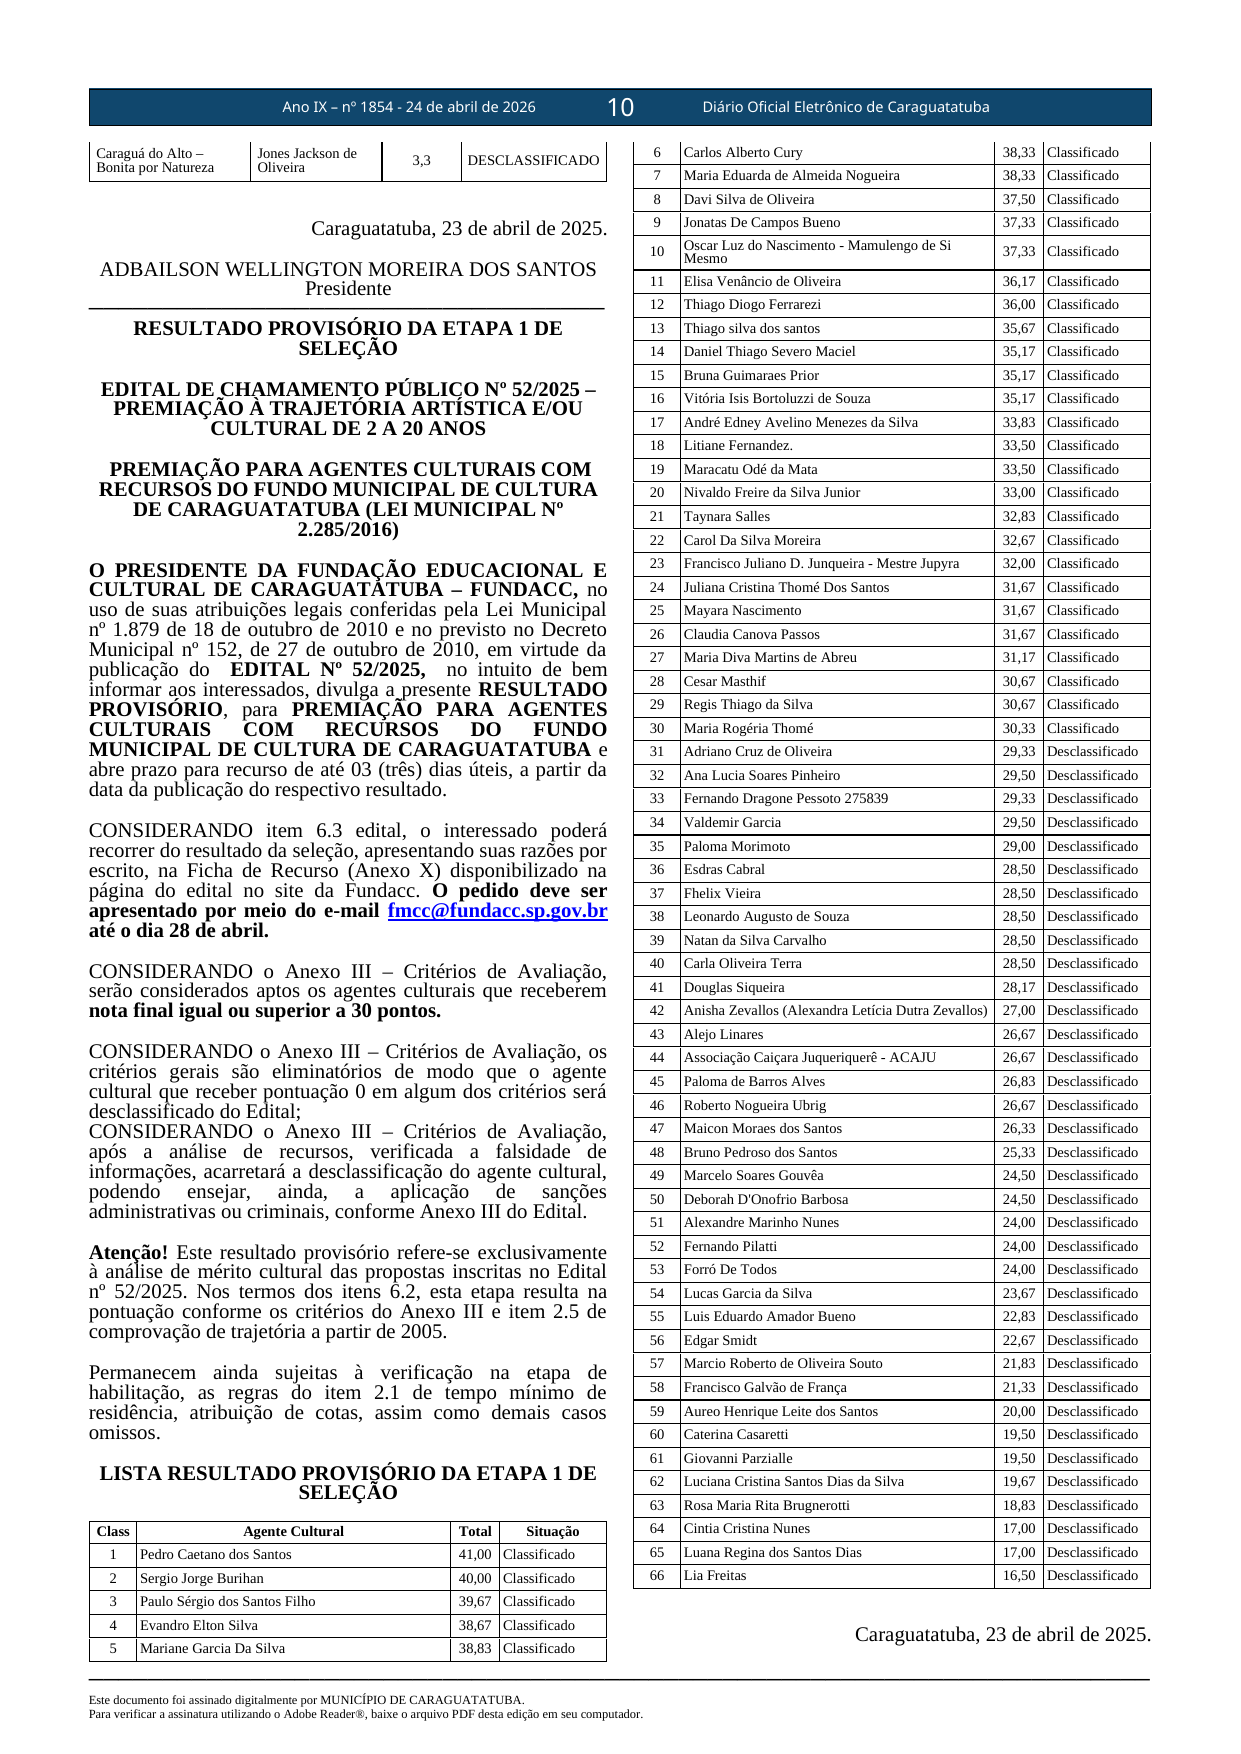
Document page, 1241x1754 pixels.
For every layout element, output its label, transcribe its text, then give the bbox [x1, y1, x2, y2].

table_cell 38,67 [451, 1615, 499, 1637]
table_cell Classificado [1044, 694, 1150, 717]
table_cell Classificado [1044, 236, 1150, 269]
table_cell 17 [634, 412, 680, 434]
text Atenção! Este resultado provisório refere-se exclusivamente à análise de mérito cultural das propostas inscritas no Edital nº 52/2025. Nos termos dos itens 6.2, esta etapa resulta na pontuação conforme os critérios do Anexo III e item 2.5 de comprovação de trajetória a partir de 2005. [88, 1243, 608, 1343]
table_cell 43 [634, 1024, 680, 1046]
table_cell Marcelo Soares Gouvêa [681, 1165, 994, 1188]
table_cell 56 [634, 1330, 680, 1352]
table_cell Desclassificado [1044, 1048, 1150, 1070]
table_cell Desclassificado [1044, 1424, 1150, 1447]
table_cell Desclassificado [1044, 906, 1150, 929]
table_cell 29,50 [995, 812, 1043, 834]
table_cell 34 [634, 812, 680, 834]
table_cell 33,00 [995, 483, 1043, 505]
table_cell Classificado [500, 1615, 606, 1637]
table_cell Pedro Caetano dos Santos [137, 1544, 450, 1567]
table_cell Caterina Casaretti [681, 1424, 994, 1447]
table_cell Lia Freitas [681, 1565, 994, 1588]
table_cell Classificado [1044, 483, 1150, 505]
table_cell 41 [634, 977, 680, 999]
text LISTA RESULTADO PROVISÓRIO DA ETAPA 1 DE SELEÇÃO [88, 1464, 608, 1504]
table_cell Taynara Salles [681, 506, 994, 528]
table_cell Desclassificado [1044, 741, 1150, 764]
table_cell 27 [634, 647, 680, 670]
table_cell 59 [634, 1401, 680, 1423]
table_cell 29,33 [995, 741, 1043, 764]
table_cell Desclassificado [1044, 1212, 1150, 1235]
table_cell 28,50 [995, 883, 1043, 905]
table_cell Fhelix Vieira [681, 883, 994, 905]
table_cell Claudia Canova Passos [681, 624, 994, 646]
table_cell Natan da Silva Carvalho [681, 930, 994, 952]
table_cell Fernando Pilatti [681, 1236, 994, 1258]
table_cell Associação Caiçara Juqueriquerê - ACAJU [681, 1048, 994, 1070]
table_cell Alexandre Marinho Nunes [681, 1212, 994, 1235]
table_cell 62 [634, 1471, 680, 1494]
table_cell 26,67 [995, 1024, 1043, 1046]
table_cell Luis Eduardo Amador Bueno [681, 1306, 994, 1329]
table_cell 4 [90, 1615, 136, 1637]
table_cell 29 [634, 694, 680, 717]
table_cell 26,67 [995, 1048, 1043, 1070]
table_cell Luciana Cristina Santos Dias da Silva [681, 1471, 994, 1494]
table_cell 45 [634, 1071, 680, 1093]
table_cell 16 [634, 388, 680, 411]
table_cell Classificado [1044, 318, 1150, 340]
table_cell Lucas Garcia da Silva [681, 1283, 994, 1305]
table_cell 66 [634, 1565, 680, 1588]
table_cell 33,50 [995, 459, 1043, 481]
table_cell 23 [634, 553, 680, 576]
table_cell Desclassificado [1044, 1330, 1150, 1352]
table_cell Desclassificado [1044, 977, 1150, 999]
text Caraguatatuba, 23 de abril de 2025. [632, 1626, 1152, 1646]
table_cell 28 [634, 671, 680, 693]
table_cell 31,67 [995, 577, 1043, 599]
table_cell Classificado [1044, 459, 1150, 481]
table_cell Cintia Cristina Nunes [681, 1518, 994, 1541]
table_cell 19 [634, 459, 680, 481]
text EDITAL DE CHAMAMENTO PÚBLICO Nº 52/2025 – PREMIAÇÃO À TRAJETÓRIA ARTÍSTICA E/OU CULTURAL DE 2 A 20 ANOS [88, 380, 608, 440]
table_header Class [90, 1522, 136, 1543]
table_cell Adriano Cruz de Oliveira [681, 741, 994, 764]
table_cell 24,00 [995, 1212, 1043, 1235]
table_cell 24,50 [995, 1165, 1043, 1188]
table_cell Bruna Guimaraes Prior [681, 365, 994, 387]
table_cell 36,17 [995, 271, 1043, 293]
table_cell Esdras Cabral [681, 859, 994, 882]
text ─────────────────────────────────── [88, 300, 608, 320]
table_cell 46 [634, 1095, 680, 1117]
table_cell Valdemir Garcia [681, 812, 994, 834]
table_cell 15 [634, 365, 680, 387]
table_cell 21 [634, 506, 680, 528]
table_cell 31,67 [995, 600, 1043, 623]
table_cell Mayara Nascimento [681, 600, 994, 623]
table_cell Desclassificado [1044, 789, 1150, 811]
table_cell 29,33 [995, 789, 1043, 811]
text Permanecem ainda sujeitas à verificação na etapa de habilitação, as regras do item 2.1 de tempo mínimo de residência, atribuição de cotas, assim como demais casos omissos. [88, 1364, 608, 1444]
table_cell 41,00 [451, 1544, 499, 1567]
table_cell 28,17 [995, 977, 1043, 999]
table_cell 49 [634, 1165, 680, 1188]
table_cell 24,00 [995, 1259, 1043, 1282]
table_cell 29,50 [995, 765, 1043, 787]
table_cell Desclassificado [1044, 765, 1150, 787]
table_cell 22,67 [995, 1330, 1043, 1352]
table_cell 17,00 [995, 1542, 1043, 1564]
table_cell Desclassificado [1044, 836, 1150, 858]
table_cell 7 [634, 165, 680, 188]
table_cell 3 [90, 1591, 136, 1614]
table_cell 31 [634, 741, 680, 764]
table_cell 8 [634, 189, 680, 211]
table_cell Classificado [1044, 341, 1150, 364]
table_cell Desclassificado [1044, 1306, 1150, 1329]
table_cell Classificado [1044, 435, 1150, 458]
table_cell Desclassificado [1044, 1471, 1150, 1494]
table_cell Classificado [1044, 624, 1150, 646]
table_cell Desclassificado [1044, 1236, 1150, 1258]
table_cell 23,67 [995, 1283, 1043, 1305]
table_cell 32,83 [995, 506, 1043, 528]
table_cell 19,67 [995, 1471, 1043, 1494]
table_cell 51 [634, 1212, 680, 1235]
table_cell Classificado [1044, 577, 1150, 599]
table_cell Jonatas De Campos Bueno [681, 213, 994, 235]
table_cell 26,33 [995, 1118, 1043, 1141]
table_cell 38 [634, 906, 680, 929]
text CONSIDERANDO o Anexo III – Critérios de Avaliação, após a análise de recursos, verificada a falsidade de informações, acarretará a desclassificação do agente cultural, podendo ensejar, ainda, a aplicação de sanções administrativas ou criminais, conforme Anexo III do Edital. [88, 1123, 608, 1223]
text Presidente [88, 280, 608, 300]
table_cell Francisco Juliano D. Junqueira - Mestre Jupyra [681, 553, 994, 576]
table_cell 55 [634, 1306, 680, 1329]
table_cell Aureo Henrique Leite dos Santos [681, 1401, 994, 1423]
table_cell Desclassificado [1044, 859, 1150, 882]
table_cell 24,00 [995, 1236, 1043, 1258]
table_cell 21,33 [995, 1377, 1043, 1399]
table_cell 3,3 [383, 142, 461, 181]
table_cell Nivaldo Freire da Silva Junior [681, 483, 994, 505]
table_cell 18 [634, 435, 680, 458]
table_cell Desclassificado [1044, 1024, 1150, 1046]
table_cell Maria Diva Martins de Abreu [681, 647, 994, 670]
table_cell Classificado [1044, 718, 1150, 740]
table_cell Thiago Diogo Ferrarezi [681, 294, 994, 317]
table_cell Classificado [1044, 600, 1150, 623]
table_cell 26,83 [995, 1071, 1043, 1093]
table_cell 37 [634, 883, 680, 905]
table_cell DESCLASSIFICADO [462, 142, 606, 181]
table_cell Thiago silva dos santos [681, 318, 994, 340]
table_cell Classificado [1044, 213, 1150, 235]
table_cell Maria Eduarda de Almeida Nogueira [681, 165, 994, 188]
table_cell Classificado [1044, 388, 1150, 411]
table_cell 28,50 [995, 906, 1043, 929]
table_cell 64 [634, 1518, 680, 1541]
table_cell 12 [634, 294, 680, 317]
table_cell 10 [634, 236, 680, 269]
table_cell 25 [634, 600, 680, 623]
table_cell 22,83 [995, 1306, 1043, 1329]
table_cell 57 [634, 1354, 680, 1376]
table_cell 58 [634, 1377, 680, 1399]
table_cell Caraguá do Alto – Bonita por Natureza [90, 142, 250, 181]
table_cell Desclassificado [1044, 930, 1150, 952]
text ADBAILSON WELLINGTON MOREIRA DOS SANTOS [88, 260, 608, 280]
table_cell 22 [634, 530, 680, 552]
table_cell Maracatu Odé da Mata [681, 459, 994, 481]
table_cell 21,83 [995, 1354, 1043, 1376]
table_cell Evandro Elton Silva [137, 1615, 450, 1637]
table_cell Paloma de Barros Alves [681, 1071, 994, 1093]
table_cell Classificado [500, 1591, 606, 1614]
table_cell Ana Lucia Soares Pinheiro [681, 765, 994, 787]
table_cell Classificado [500, 1544, 606, 1567]
table_cell 13 [634, 318, 680, 340]
table_cell 25,33 [995, 1142, 1043, 1164]
table_cell 30,67 [995, 694, 1043, 717]
table_cell 65 [634, 1542, 680, 1564]
table_cell 11 [634, 271, 680, 293]
table_cell Litiane Fernandez. [681, 435, 994, 458]
table_cell 42 [634, 1000, 680, 1023]
table_cell 2 [90, 1568, 136, 1590]
table_cell 36 [634, 859, 680, 882]
table_cell Desclassificado [1044, 1000, 1150, 1023]
table_cell Giovanni Parzialle [681, 1448, 994, 1470]
table_cell 5 [90, 1639, 136, 1661]
table_cell Edgar Smidt [681, 1330, 994, 1352]
table_cell Marcio Roberto de Oliveira Souto [681, 1354, 994, 1376]
table_cell 30,67 [995, 671, 1043, 693]
table_cell Desclassificado [1044, 1071, 1150, 1093]
table_cell Paloma Morimoto [681, 836, 994, 858]
table_cell 38,33 [995, 165, 1043, 188]
table_cell Carlos Alberto Cury [681, 142, 994, 164]
table_cell Alejo Linares [681, 1024, 994, 1046]
table_cell Desclassificado [1044, 1565, 1150, 1588]
table_cell Desclassificado [1044, 1401, 1150, 1423]
table_cell Classificado [1044, 506, 1150, 528]
table_cell André Edney Avelino Menezes da Silva [681, 412, 994, 434]
table_cell Desclassificado [1044, 1118, 1150, 1141]
table_cell 35,17 [995, 341, 1043, 364]
table_cell 60 [634, 1424, 680, 1447]
table_cell Carla Oliveira Terra [681, 953, 994, 976]
table_cell Regis Thiago da Silva [681, 694, 994, 717]
table_cell 32 [634, 765, 680, 787]
table_cell Bruno Pedroso dos Santos [681, 1142, 994, 1164]
table_cell Desclassificado [1044, 1377, 1150, 1399]
table_cell 61 [634, 1448, 680, 1470]
table_cell 54 [634, 1283, 680, 1305]
table_cell 37,33 [995, 213, 1043, 235]
table_cell 30,33 [995, 718, 1043, 740]
text CONSIDERANDO item 6.3 edital, o interessado poderá recorrer do resultado da seleção, apresentando suas razões por escrito, na Ficha de Recurso (Anexo X) disponibilizado na página do edital no site da Fundacc. O pedido deve ser apresentado por meio do e-mail fmcc@fundacc.sp.gov.br até o dia 28 de abril. [88, 822, 608, 942]
table_cell Daniel Thiago Severo Maciel [681, 341, 994, 364]
table_cell Classificado [1044, 412, 1150, 434]
table_cell Paulo Sérgio dos Santos Filho [137, 1591, 450, 1614]
table_header Total [451, 1522, 499, 1543]
text CONSIDERANDO o Anexo III – Critérios de Avaliação, serão considerados aptos os agentes culturais que receberem nota final igual ou superior a 30 pontos. [88, 962, 608, 1022]
table_cell 40,00 [451, 1568, 499, 1590]
table_cell 38,33 [995, 142, 1043, 164]
table_cell 26,67 [995, 1095, 1043, 1117]
table_cell 26 [634, 624, 680, 646]
table_cell Juliana Cristina Thomé Dos Santos [681, 577, 994, 599]
table_cell Classificado [1044, 165, 1150, 188]
table_cell 63 [634, 1495, 680, 1517]
table_cell 19,50 [995, 1448, 1043, 1470]
table_cell 1 [90, 1544, 136, 1567]
table_cell Classificado [1044, 294, 1150, 317]
text Caraguatatuba, 23 de abril de 2025. [88, 219, 608, 239]
table_cell 27,00 [995, 1000, 1043, 1023]
table_cell 14 [634, 341, 680, 364]
table_cell Desclassificado [1044, 1283, 1150, 1305]
table_cell 32,67 [995, 530, 1043, 552]
table_cell Desclassificado [1044, 1542, 1150, 1564]
table_cell Luana Regina dos Santos Dias [681, 1542, 994, 1564]
table_cell 37,50 [995, 189, 1043, 211]
table_cell 38,83 [451, 1639, 499, 1661]
text CONSIDERANDO o Anexo III – Critérios de Avaliação, os critérios gerais são eliminatórios de modo que o agente cultural que receber pontuação 0 em algum dos critérios será desclassificado do Edital; [88, 1043, 608, 1123]
table_cell Roberto Nogueira Ubrig [681, 1095, 994, 1117]
table_cell Douglas Siqueira [681, 977, 994, 999]
table_cell Cesar Masthif [681, 671, 994, 693]
table_cell 40 [634, 953, 680, 976]
table_cell Desclassificado [1044, 1259, 1150, 1282]
table_cell Fernando Dragone Pessoto 275839 [681, 789, 994, 811]
table_cell Desclassificado [1044, 1189, 1150, 1211]
table_cell Classificado [1044, 271, 1150, 293]
table_header Situação [500, 1522, 606, 1543]
table_cell 52 [634, 1236, 680, 1258]
table_cell Classificado [1044, 365, 1150, 387]
table_cell 33 [634, 789, 680, 811]
table_cell Rosa Maria Rita Brugnerotti [681, 1495, 994, 1517]
table_cell 50 [634, 1189, 680, 1211]
table_cell Forró De Todos [681, 1259, 994, 1282]
table_cell Classificado [1044, 189, 1150, 211]
table_cell 24 [634, 577, 680, 599]
table_cell 48 [634, 1142, 680, 1164]
table_cell 29,00 [995, 836, 1043, 858]
table_cell Francisco Galvão de França [681, 1377, 994, 1399]
table_cell Deborah D'Onofrio Barbosa [681, 1189, 994, 1211]
table_cell Desclassificado [1044, 1448, 1150, 1470]
table_cell Elisa Venâncio de Oliveira [681, 271, 994, 293]
table_cell 18,83 [995, 1495, 1043, 1517]
table_cell Vitória Isis Bortoluzzi de Souza [681, 388, 994, 411]
text RESULTADO PROVISÓRIO DA ETAPA 1 DE SELEÇÃO [88, 320, 608, 360]
table_cell Classificado [1044, 142, 1150, 164]
table_cell 37,33 [995, 236, 1043, 269]
table_cell Maria Rogéria Thomé [681, 718, 994, 740]
table_cell 30 [634, 718, 680, 740]
table_cell Davi Silva de Oliveira [681, 189, 994, 211]
table_cell Desclassificado [1044, 883, 1150, 905]
table_cell 17,00 [995, 1518, 1043, 1541]
table_cell 39,67 [451, 1591, 499, 1614]
table_cell 19,50 [995, 1424, 1043, 1447]
table_cell 31,67 [995, 624, 1043, 646]
table_cell Desclassificado [1044, 1095, 1150, 1117]
table_cell Classificado [500, 1568, 606, 1590]
table_cell 20,00 [995, 1401, 1043, 1423]
table_cell Classificado [1044, 647, 1150, 670]
table_cell Desclassificado [1044, 1165, 1150, 1188]
table_cell 35,17 [995, 388, 1043, 411]
table_cell 35 [634, 836, 680, 858]
table_cell Carol Da Silva Moreira [681, 530, 994, 552]
table_cell Desclassificado [1044, 1518, 1150, 1541]
table_cell 28,50 [995, 859, 1043, 882]
table_cell 39 [634, 930, 680, 952]
table_cell Classificado [1044, 553, 1150, 576]
table_cell 28,50 [995, 930, 1043, 952]
table_cell Anisha Zevallos (Alexandra Letícia Dutra Zevallos) [681, 1000, 994, 1023]
table_cell 33,83 [995, 412, 1043, 434]
table_cell 44 [634, 1048, 680, 1070]
text O PRESIDENTE DA FUNDAÇÃO EDUCACIONAL E CULTURAL DE CARAGUATATUBA – FUNDACC, no uso de suas atribuições legais conferidas pela Lei Municipal nº 1.879 de 18 de outubro de 2010 e no previsto no Decreto Municipal nº 152, de 27 de outubro de 2010, em virtude da publicação do EDITAL Nº 52/2025, no intuito de bem informar aos interessados, divulga a presente RESULTADO PROVISÓRIO, para PREMIAÇÃO PARA AGENTES CULTURAIS COM RECURSOS DO FUNDO MUNICIPAL DE CULTURA DE CARAGUATATUBA e abre prazo para recurso de até 03 (três) dias úteis, a partir da data da publicação do respectivo resultado. [88, 561, 608, 801]
table_cell Desclassificado [1044, 1495, 1150, 1517]
table_cell 16,50 [995, 1565, 1043, 1588]
table_cell 31,17 [995, 647, 1043, 670]
table_cell 35,67 [995, 318, 1043, 340]
table_cell Mariane Garcia Da Silva [137, 1639, 450, 1661]
table_cell Maicon Moraes dos Santos [681, 1118, 994, 1141]
table_cell 53 [634, 1259, 680, 1282]
table_header Agente Cultural [137, 1522, 450, 1543]
table_cell 47 [634, 1118, 680, 1141]
table_cell 20 [634, 483, 680, 505]
table_cell 35,17 [995, 365, 1043, 387]
table_cell 24,50 [995, 1189, 1043, 1211]
table_cell Classificado [1044, 530, 1150, 552]
table_cell 6 [634, 142, 680, 164]
table_cell 36,00 [995, 294, 1043, 317]
table_cell Classificado [1044, 671, 1150, 693]
table_cell Desclassificado [1044, 1142, 1150, 1164]
table_cell 33,50 [995, 435, 1043, 458]
table_cell 9 [634, 213, 680, 235]
text PREMIAÇÃO PARA AGENTES CULTURAIS COM RECURSOS DO FUNDO MUNICIPAL DE CULTURA DE CARAGUATATUBA (LEI MUNICIPAL Nº 2.285/2016) [88, 461, 608, 541]
table_cell Desclassificado [1044, 1354, 1150, 1376]
table_cell Jones Jackson de Oliveira [251, 142, 381, 181]
table_cell Classificado [500, 1639, 606, 1661]
table_cell Desclassificado [1044, 812, 1150, 834]
table_cell Oscar Luz do Nascimento - Mamulengo de Si Mesmo [681, 236, 994, 269]
table_cell Leonardo Augusto de Souza [681, 906, 994, 929]
table_cell 32,00 [995, 553, 1043, 576]
table_cell Sergio Jorge Burihan [137, 1568, 450, 1590]
table_cell Desclassificado [1044, 953, 1150, 976]
table_cell 28,50 [995, 953, 1043, 976]
